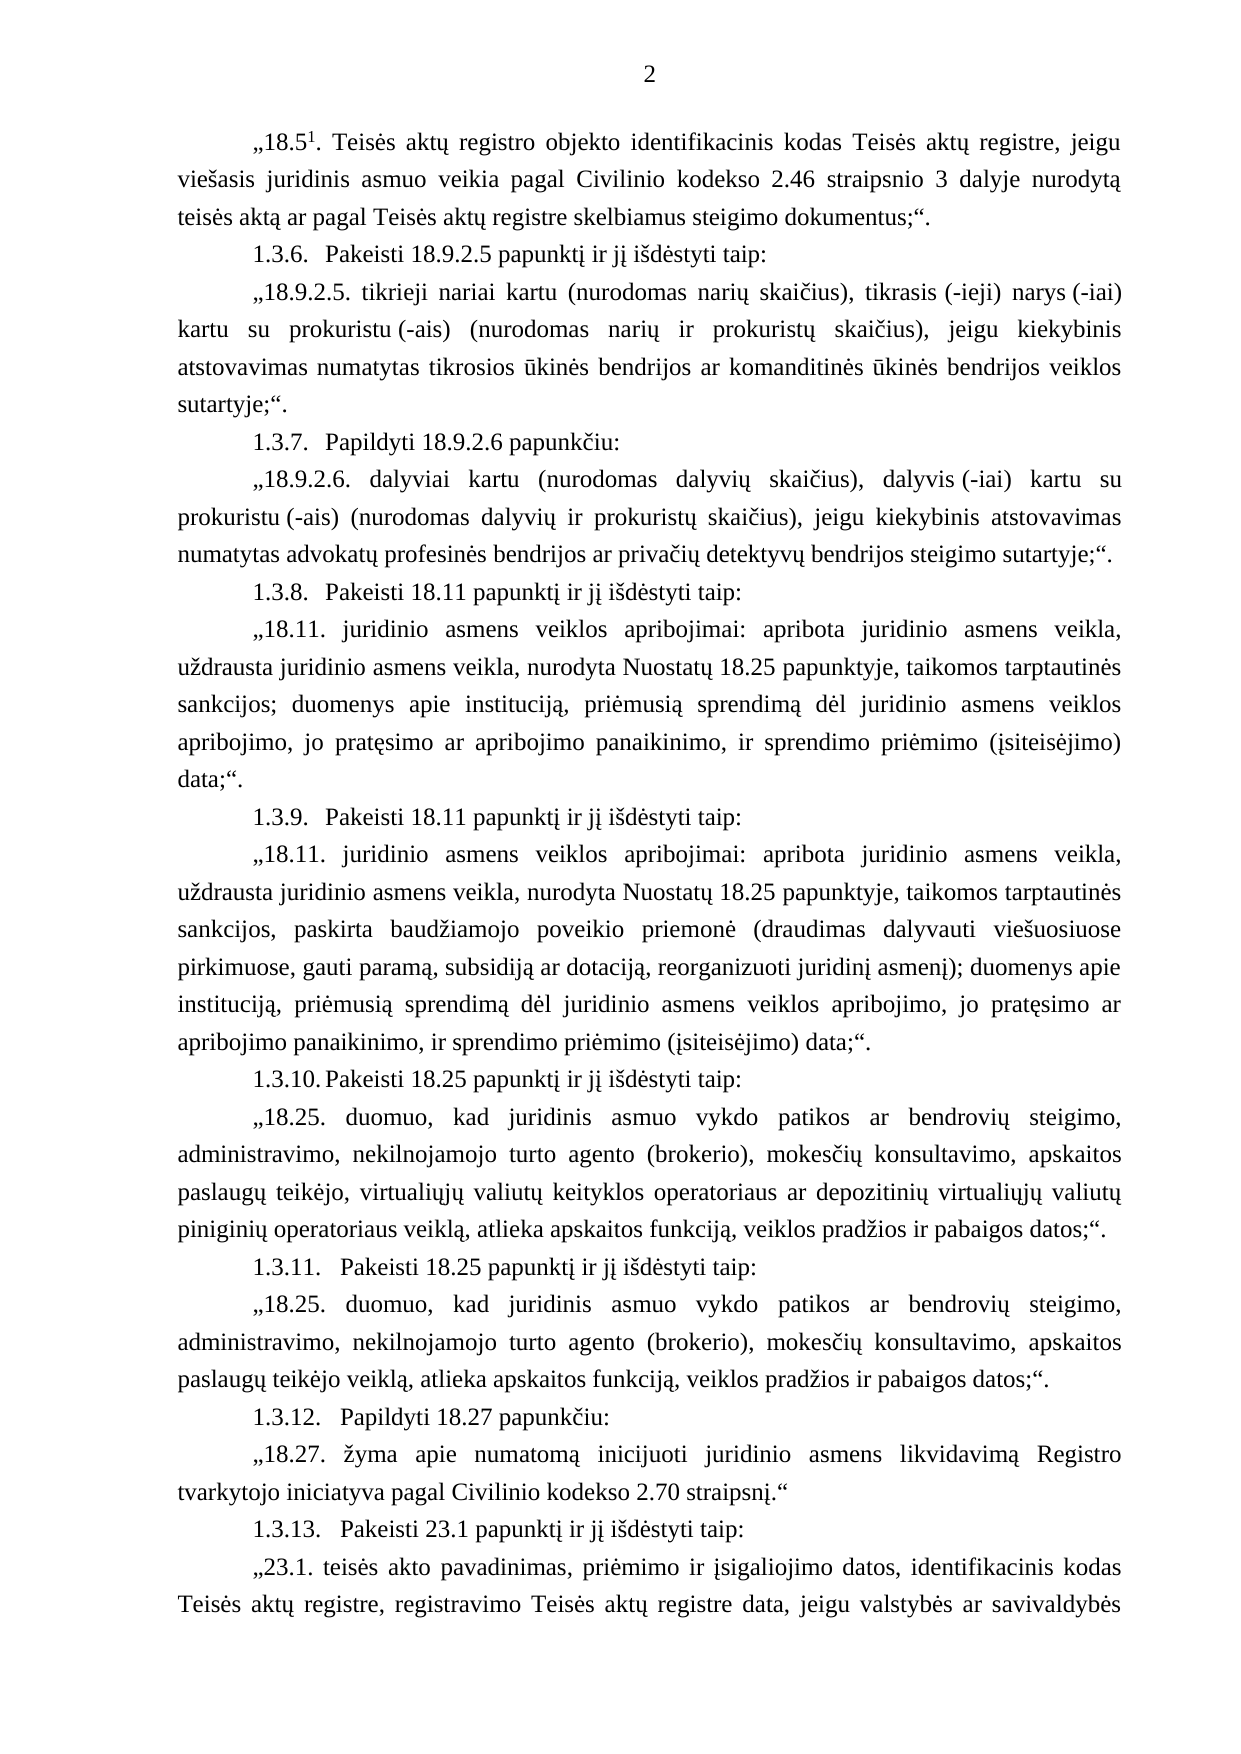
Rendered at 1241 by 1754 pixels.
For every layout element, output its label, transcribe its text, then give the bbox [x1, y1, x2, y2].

text „18.25. duomuo, kad juridinis asmuo vykdo patikos ar bendrovių steigimo, administravimo, nekilnojamojo turto agento (brokerio), mokesčių konsultavimo, apskaitos paslaugų teikėjo veiklą, atlieka apskaitos funkciją, veiklos pradžios ir pabaigos datos;“. [177, 1281, 1122, 1393]
text „18.11. juridinio asmens veiklos apribojimai: apribota juridinio asmens veikla, uždrausta juridinio asmens veikla, nurodyta Nuostatų 18.25 papunktyje, taikomos tarptautinės sankcijos; duomenys apie instituciją, priėmusią sprendimą dėl juridinio asmens veiklos apribojimo, jo pratęsimo ar apribojimo panaikinimo, ir sprendimo priėmimo (įsiteisėjimo) data;“. [177, 606, 1122, 793]
text 1.3.13. Pakeisti 23.1 papunktį ir jį išdėstyti taip: [177, 1506, 1122, 1543]
text 1.3.6. Pakeisti 18.9.2.5 papunktį ir jį išdėstyti taip: [177, 231, 1122, 268]
text 1.3.8. Pakeisti 18.11 papunktį ir jį išdėstyti taip: [177, 568, 1122, 606]
text „18.9.2.5. tikrieji nariai kartu (nurodomas narių skaičius), tikrasis (-ieji) narys (-iai) kartu su prokuristu (-ais) (nurodomas narių ir prokuristų skaičius), jeigu kiekybinis atstovavimas numatytas tikrosios ūkinės bendrijos ar komanditinės ūkinės bendrijos veiklos sutartyje;“. [177, 268, 1122, 418]
text „18.51. Teisės aktų registro objekto identifikacinis kodas Teisės aktų registre, jeigu viešasis juridinis asmuo veikia pagal Civilinio kodekso 2.46 straipsnio 3 dalyje nurodytą teisės aktą ar pagal Teisės aktų registre skelbiamus steigimo dokumentus;“. [177, 118, 1122, 231]
text 1.3.7. Papildyti 18.9.2.6 papunkčiu: [177, 418, 1122, 456]
text „23.1. teisės akto pavadinimas, priėmimo ir įsigaliojimo datos, identifikacinis kodas Teisės aktų registre, registravimo Teisės aktų registre data, jeigu valstybės ar savivaldybės [177, 1543, 1122, 1618]
text 1.3.12. Papildyti 18.27 papunkčiu: [177, 1393, 1122, 1431]
text 1.3.11. Pakeisti 18.25 papunktį ir jį išdėstyti taip: [177, 1243, 1122, 1281]
text „18.11. juridinio asmens veiklos apribojimai: apribota juridinio asmens veikla, uždrausta juridinio asmens veikla, nurodyta Nuostatų 18.25 papunktyje, taikomos tarptautinės sankcijos, paskirta baudžiamojo poveikio priemonė (draudimas dalyvauti viešuosiuose pirkimuose, gauti paramą, subsidiją ar dotaciją, reorganizuoti juridinį asmenį); duomenys apie instituciją, priėmusią sprendimą dėl juridinio asmens veiklos apribojimo, jo pratęsimo ar apribojimo panaikinimo, ir sprendimo priėmimo (įsiteisėjimo) data;“. [177, 831, 1122, 1056]
text „18.25. duomuo, kad juridinis asmuo vykdo patikos ar bendrovių steigimo, administravimo, nekilnojamojo turto agento (brokerio), mokesčių konsultavimo, apskaitos paslaugų teikėjo, virtualiųjų valiutų keityklos operatoriaus ar depozitinių virtualiųjų valiutų piniginių operatoriaus veiklą, atlieka apskaitos funkciją, veiklos pradžios ir pabaigos datos;“. [177, 1093, 1122, 1243]
text 1.3.10. Pakeisti 18.25 papunktį ir jį išdėstyti taip: [177, 1056, 1122, 1093]
text „18.9.2.6. dalyviai kartu (nurodomas dalyvių skaičius), dalyvis (-iai) kartu su prokuristu (-ais) (nurodomas dalyvių ir prokuristų skaičius), jeigu kiekybinis atstovavimas numatytas advokatų profesinės bendrijos ar privačių detektyvų bendrijos steigimo sutartyje;“. [177, 456, 1122, 568]
text „18.27. žyma apie numatomą inicijuoti juridinio asmens likvidavimą Registro tvarkytojo iniciatyva pagal Civilinio kodekso 2.70 straipsnį.“ [177, 1431, 1122, 1506]
text 1.3.9. Pakeisti 18.11 papunktį ir jį išdėstyti taip: [177, 793, 1122, 831]
